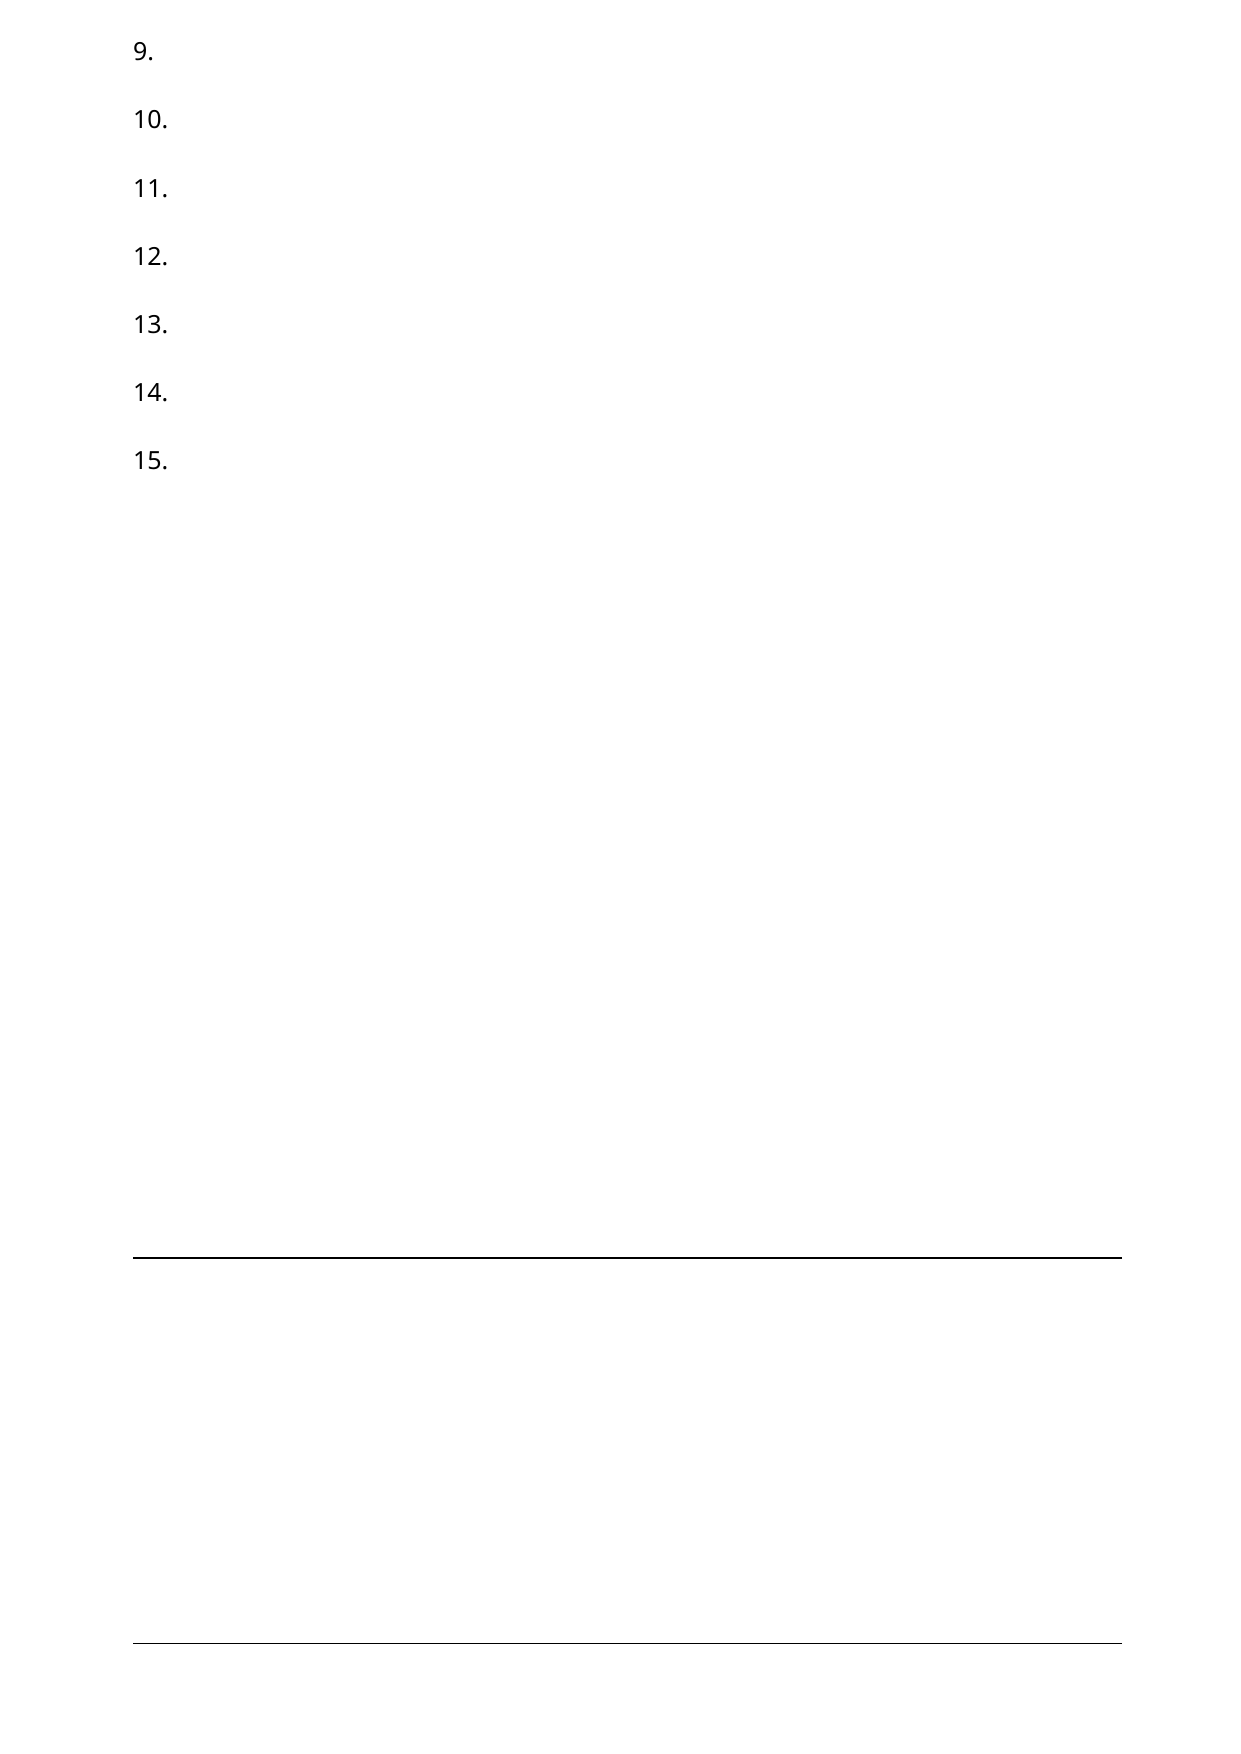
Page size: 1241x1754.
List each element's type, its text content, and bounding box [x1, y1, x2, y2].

text 10. [133, 102, 1122, 136]
text 9. [133, 34, 1122, 68]
text 11. [133, 170, 1122, 204]
text 12. [133, 238, 1122, 272]
text 14. [133, 375, 1122, 409]
text 13. [133, 307, 1122, 341]
text 15. [133, 443, 1122, 477]
